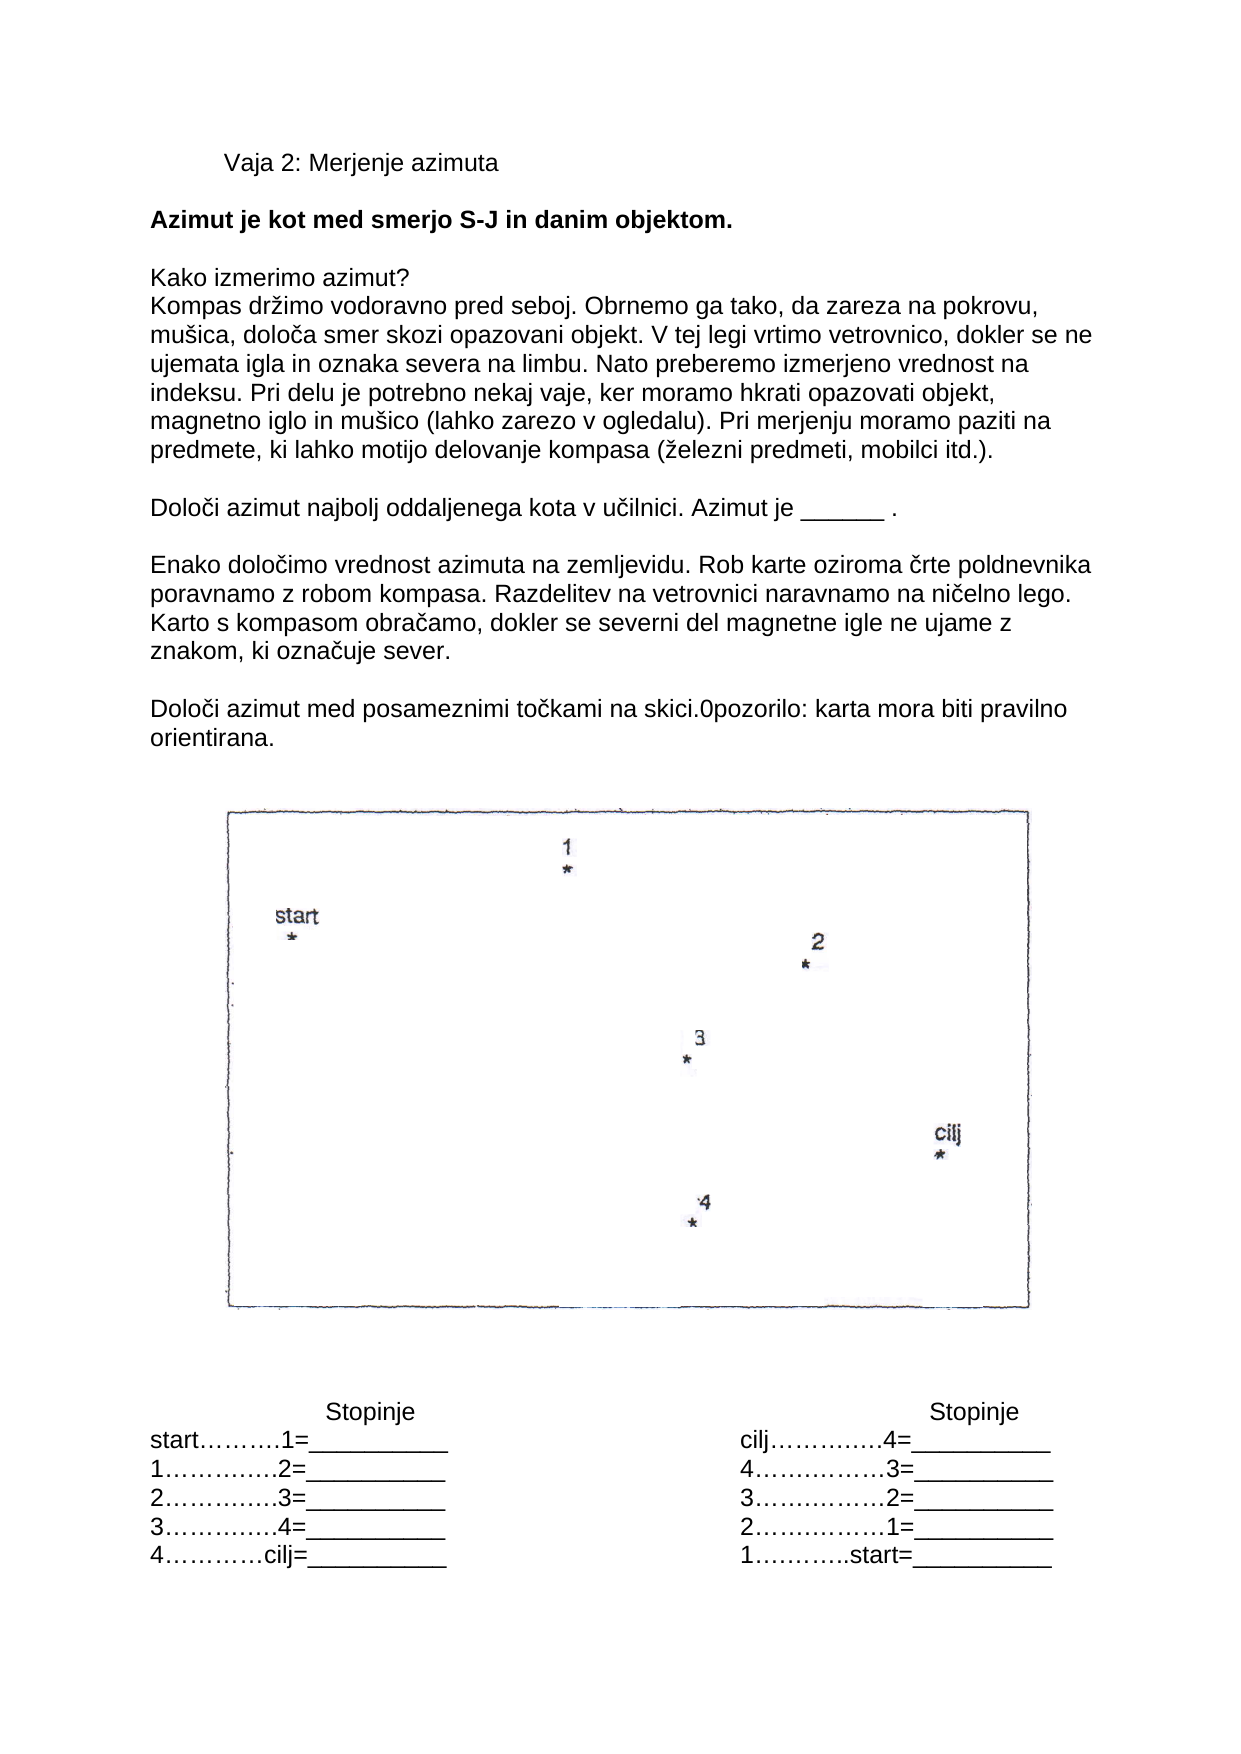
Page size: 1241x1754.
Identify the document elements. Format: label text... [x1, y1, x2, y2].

text 3……….….4=__________ 2…….………1=__________ [150, 1512, 1106, 1541]
text Določi azimut najbolj oddaljenega kota v učilnici. Azimut je ______ . [150, 493, 1106, 521]
text Določi azimut med posameznimi točkami na skici.0pozorilo: karta mora biti pravilno [150, 694, 1106, 723]
text mušica, določa smer skozi opazovani objekt. V tej legi vrtimo vetrovnico, dokler se ne ujemata igla in oznaka severa na limbu. Nato preberemo izmerjeno vrednost na indeksu. Pri delu je potrebno nekaj vaje, ker moramo hkrati opazovati objekt, magnetno iglo in mušico (lahko zarezo v ogledalu). Pri merjenju moramo paziti na predmete, ki lahko motijo delovanje kompasa (železni predmeti, mobilci itd.). [150, 320, 1106, 464]
text start……….1=__________ cilj……….….4=__________ [150, 1426, 1106, 1454]
text Kompas držimo vodoravno pred seboj. Obrnemo ga tako, da zareza na pokrovu, [150, 291, 1106, 320]
text Azimut je kot med smerjo S-J in danim objektom. [150, 205, 1106, 234]
text 1……….….2=__________ 4…….………3=__________ [150, 1454, 1106, 1483]
picture [225, 808, 1032, 1311]
text Kako izmerimo azimut? [150, 263, 1106, 291]
text Vaja 2: Merjenje azimuta [150, 148, 1106, 176]
text orientirana. [150, 723, 1106, 751]
text 2……….….3=__________ 3…….………2=__________ [150, 1483, 1106, 1512]
text 4…………cilj=__________ 1….……..start=__________ [150, 1541, 1106, 1569]
text Stopinje Stopinje [150, 1397, 1106, 1426]
text Enako določimo vrednost azimuta na zemljevidu. Rob karte oziroma črte poldnevnika poravnamo z robom kompasa. Razdelitev na vetrovnici naravnamo na ničelno lego. Karto s kompasom obračamo, dokler se severni del magnetne igle ne ujame z znakom, ki označuje sever. [150, 550, 1106, 665]
